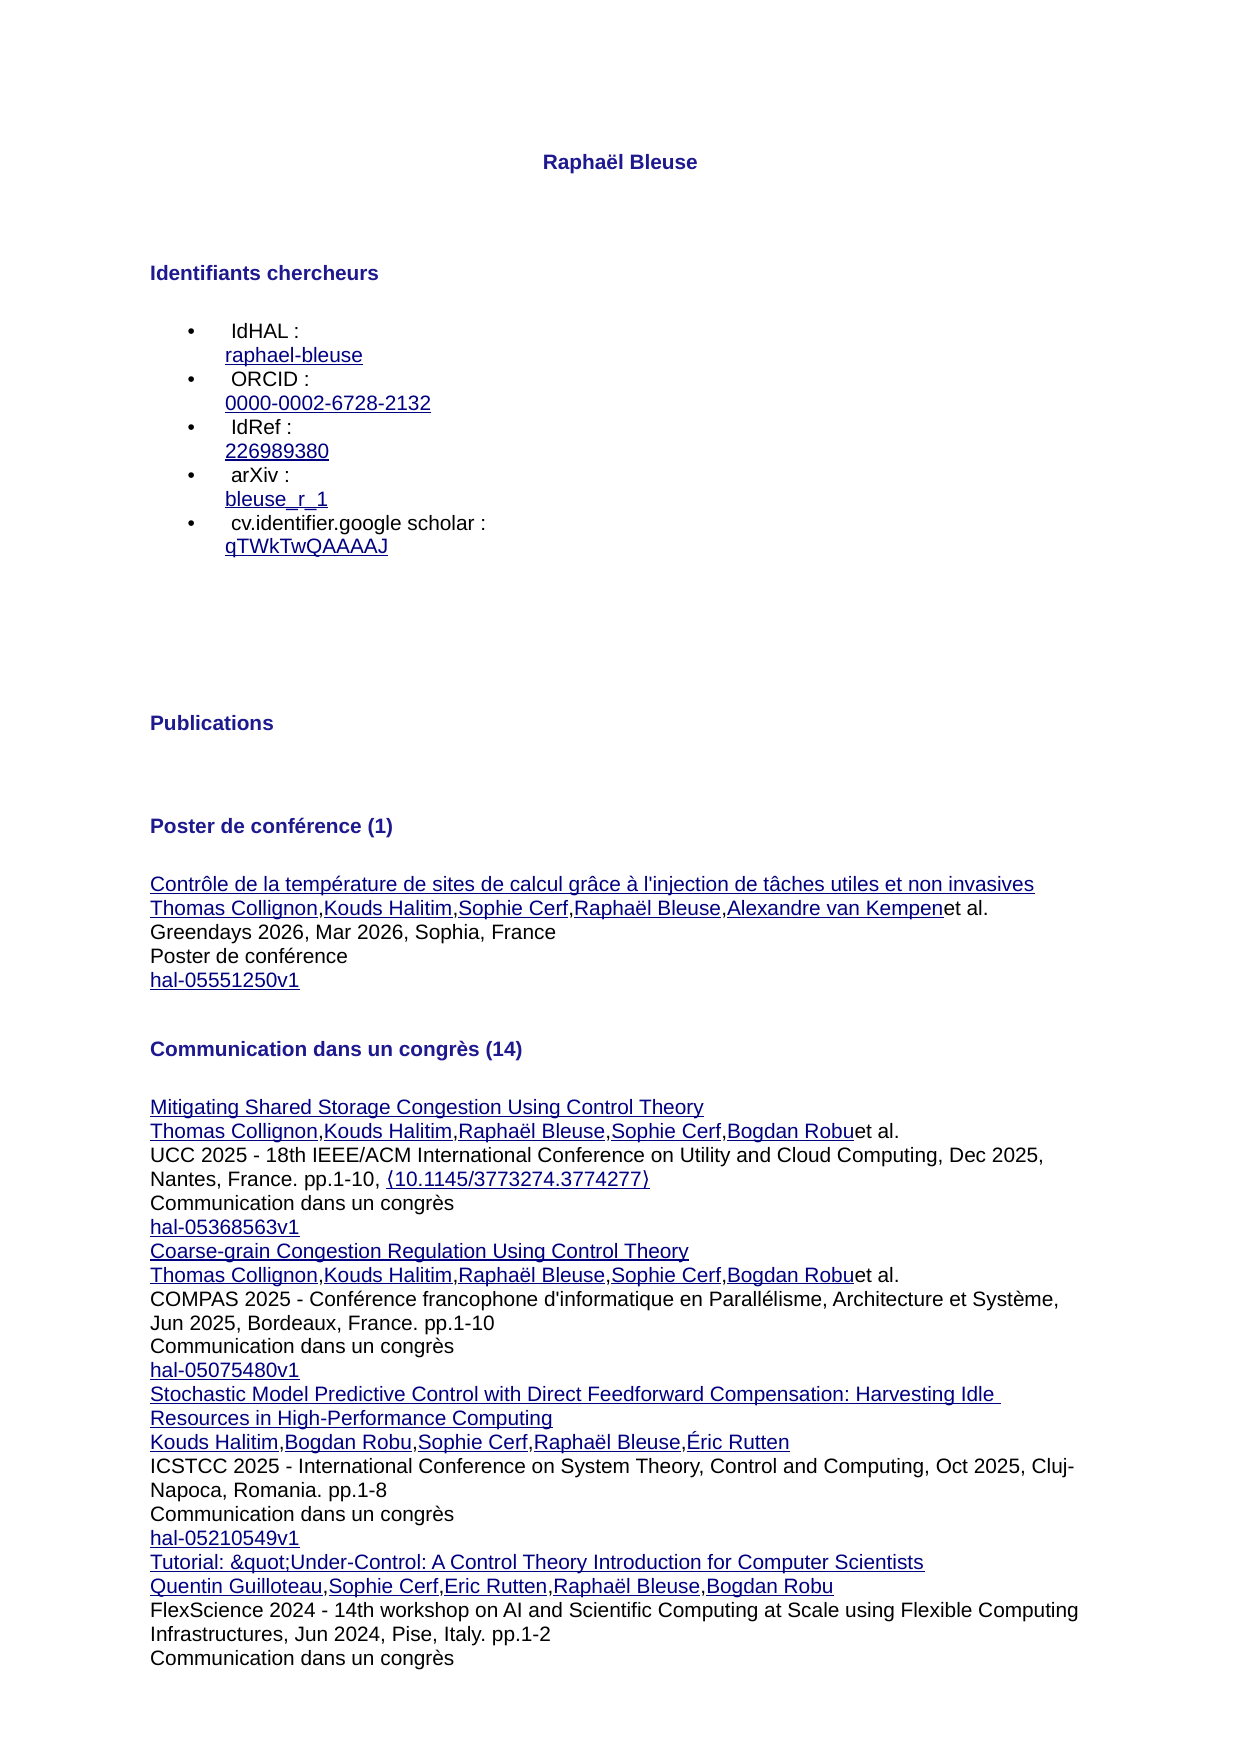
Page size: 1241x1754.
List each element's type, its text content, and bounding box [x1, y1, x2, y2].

list bleuse_r_1 [187, 486, 1090, 510]
list ORCID : [187, 367, 1090, 391]
table_cell Stochastic Model Predictive Control with Direct Feedforward Compensation: Harvesting Idle Resources in High-Performance Computing Kouds Halitim,Bogdan Robu,Sophie Cerf,Raphaël Bleuse,Éric Rutten ICSTCC 2025 - International Conference on System Theory, Control and Computing, Oct 2025, Cluj-Napoca, Romania. pp.1-8 Communication dans un congrès hal-05210549v1 [150, 1382, 1090, 1550]
list 0000-0002-6728-2132 [187, 391, 1090, 414]
table_header Mitigating Shared Storage Congestion Using Control Theory Thomas Collignon,Kouds Halitim,Raphaël Bleuse,Sophie Cerf,Bogdan Robuet al. UCC 2025 - 18th IEEE/ACM International Conference on Utility and Cloud Computing, Dec 2025, Nantes, France. pp.1-10, ⟨10.1145/3773274.3774277⟩ Communication dans un congrès hal-05368563v1 [150, 1095, 1090, 1238]
subtitle Raphaël Bleuse [150, 150, 1090, 174]
table_cell Coarse-grain Congestion Regulation Using Control Theory Thomas Collignon,Kouds Halitim,Raphaël Bleuse,Sophie Cerf,Bogdan Robuet al. COMPAS 2025 - Conférence francophone d'informatique en Parallélisme, Architecture et Système, Jun 2025, Bordeaux, France. pp.1-10 Communication dans un congrès hal-05075480v1 [150, 1239, 1090, 1382]
list IdHAL : [187, 319, 1090, 343]
list IdRef : [187, 414, 1090, 438]
subtitle Publications [150, 710, 1090, 734]
subtitle Identifiants chercheurs [150, 260, 1090, 284]
table_cell Tutorial: &quot;Under-Control: A Control Theory Introduction for Computer Scientists Quentin Guilloteau,Sophie Cerf,Eric Rutten,Raphaël Bleuse,Bogdan Robu FlexScience 2024 - 14th workshop on AI and Scientific Computing at Scale using Flexible Computing Infrastructures, Jun 2024, Pise, Italy. pp.1-2 Communication dans un congrès [150, 1550, 1090, 1670]
table_header Contrôle de la température de sites de calcul grâce à l'injection de tâches utiles et non invasives Thomas Collignon,Kouds Halitim,Sophie Cerf,Raphaël Bleuse,Alexandre van Kempenet al. Greendays 2026, Mar 2026, Sophia, France Poster de conférence hal-05551250v1 [150, 872, 1090, 992]
list qTWkTwQAAAAJ [187, 534, 1090, 558]
list 226989380 [187, 438, 1090, 462]
subtitle Poster de conférence (1) [150, 813, 1090, 837]
list raphael-bleuse [187, 343, 1090, 367]
list arXiv : [187, 462, 1090, 486]
subtitle Communication dans un congrès (14) [150, 1036, 1090, 1060]
list cv.identifier.google scholar : [187, 510, 1090, 534]
